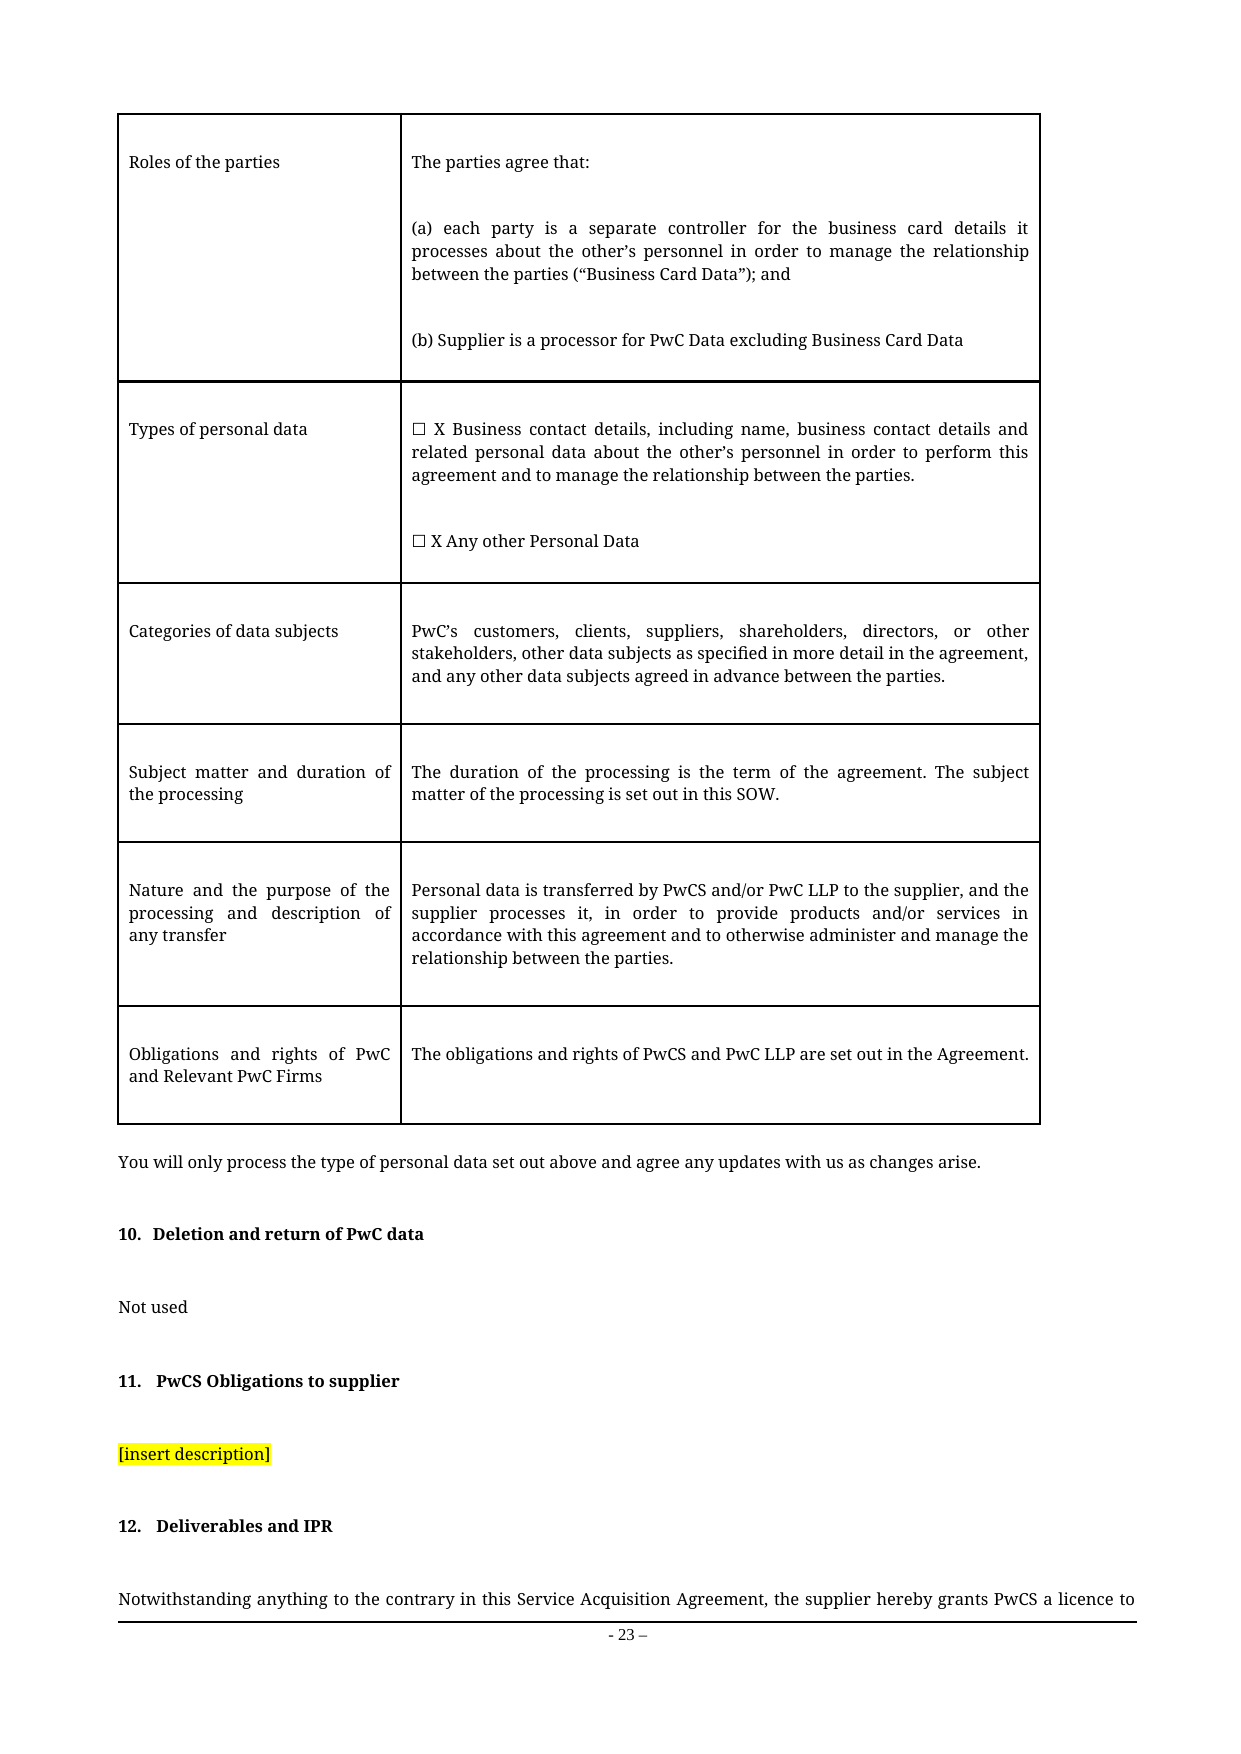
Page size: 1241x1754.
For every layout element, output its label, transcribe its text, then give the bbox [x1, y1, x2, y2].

table_cell ☐ X Business contact details, including name, business contact details and related personal data about the other’s personnel in order to perform this agreement and to manage the relationship between the parties. ☐ X Any other Personal Data [402, 383, 1039, 582]
text Not used [118, 1296, 1137, 1318]
text 12. Deliverables and IPR [118, 1515, 1137, 1538]
table_cell Obligations and rights of PwC and Relevant PwC Firms [119, 1007, 400, 1123]
text 10. Deletion and return of PwC data [118, 1223, 1137, 1246]
table_cell Personal data is transferred by PwCS and/or PwC LLP to the supplier, and the supplier processes it, in order to provide products and/or services in accordance with this agreement and to otherwise administer and manage the relationship between the parties. [402, 843, 1039, 1005]
text Notwithstanding anything to the contrary in this Service Acquisition Agreement, the supplier hereby grants PwCS a licence to [118, 1588, 1137, 1611]
table_cell Subject matter and duration of the processing [119, 725, 400, 841]
table_cell Categories of data subjects [119, 584, 400, 723]
table_cell PwC’s customers, clients, suppliers, shareholders, directors, or other stakeholders, other data subjects as specified in more detail in the agreement, and any other data subjects agreed in advance between the parties. [402, 584, 1039, 723]
table_cell Nature and the purpose of the processing and description of any transfer [119, 843, 400, 1005]
text You will only process the type of personal data set out above and agree any updates with us as changes arise. [118, 1150, 1137, 1173]
table_cell The obligations and rights of PwCS and PwC LLP are set out in the Agreement. [402, 1007, 1039, 1123]
table_cell The duration of the processing is the term of the agreement. The subject matter of the processing is set out in this SOW. [402, 725, 1039, 841]
table_header Roles of the parties [119, 115, 400, 380]
table_cell Types of personal data [119, 383, 400, 582]
text 11. PwCS Obligations to supplier [118, 1370, 1137, 1392]
text [insert description] [118, 1442, 1137, 1465]
table_header The parties agree that: (a) each party is a separate controller for the business card details it processes about the other’s personnel in order to manage the relationship between the parties (“Business Card Data”); and (b) Supplier is a processor for PwC Data excluding Business Card Data [402, 115, 1039, 380]
